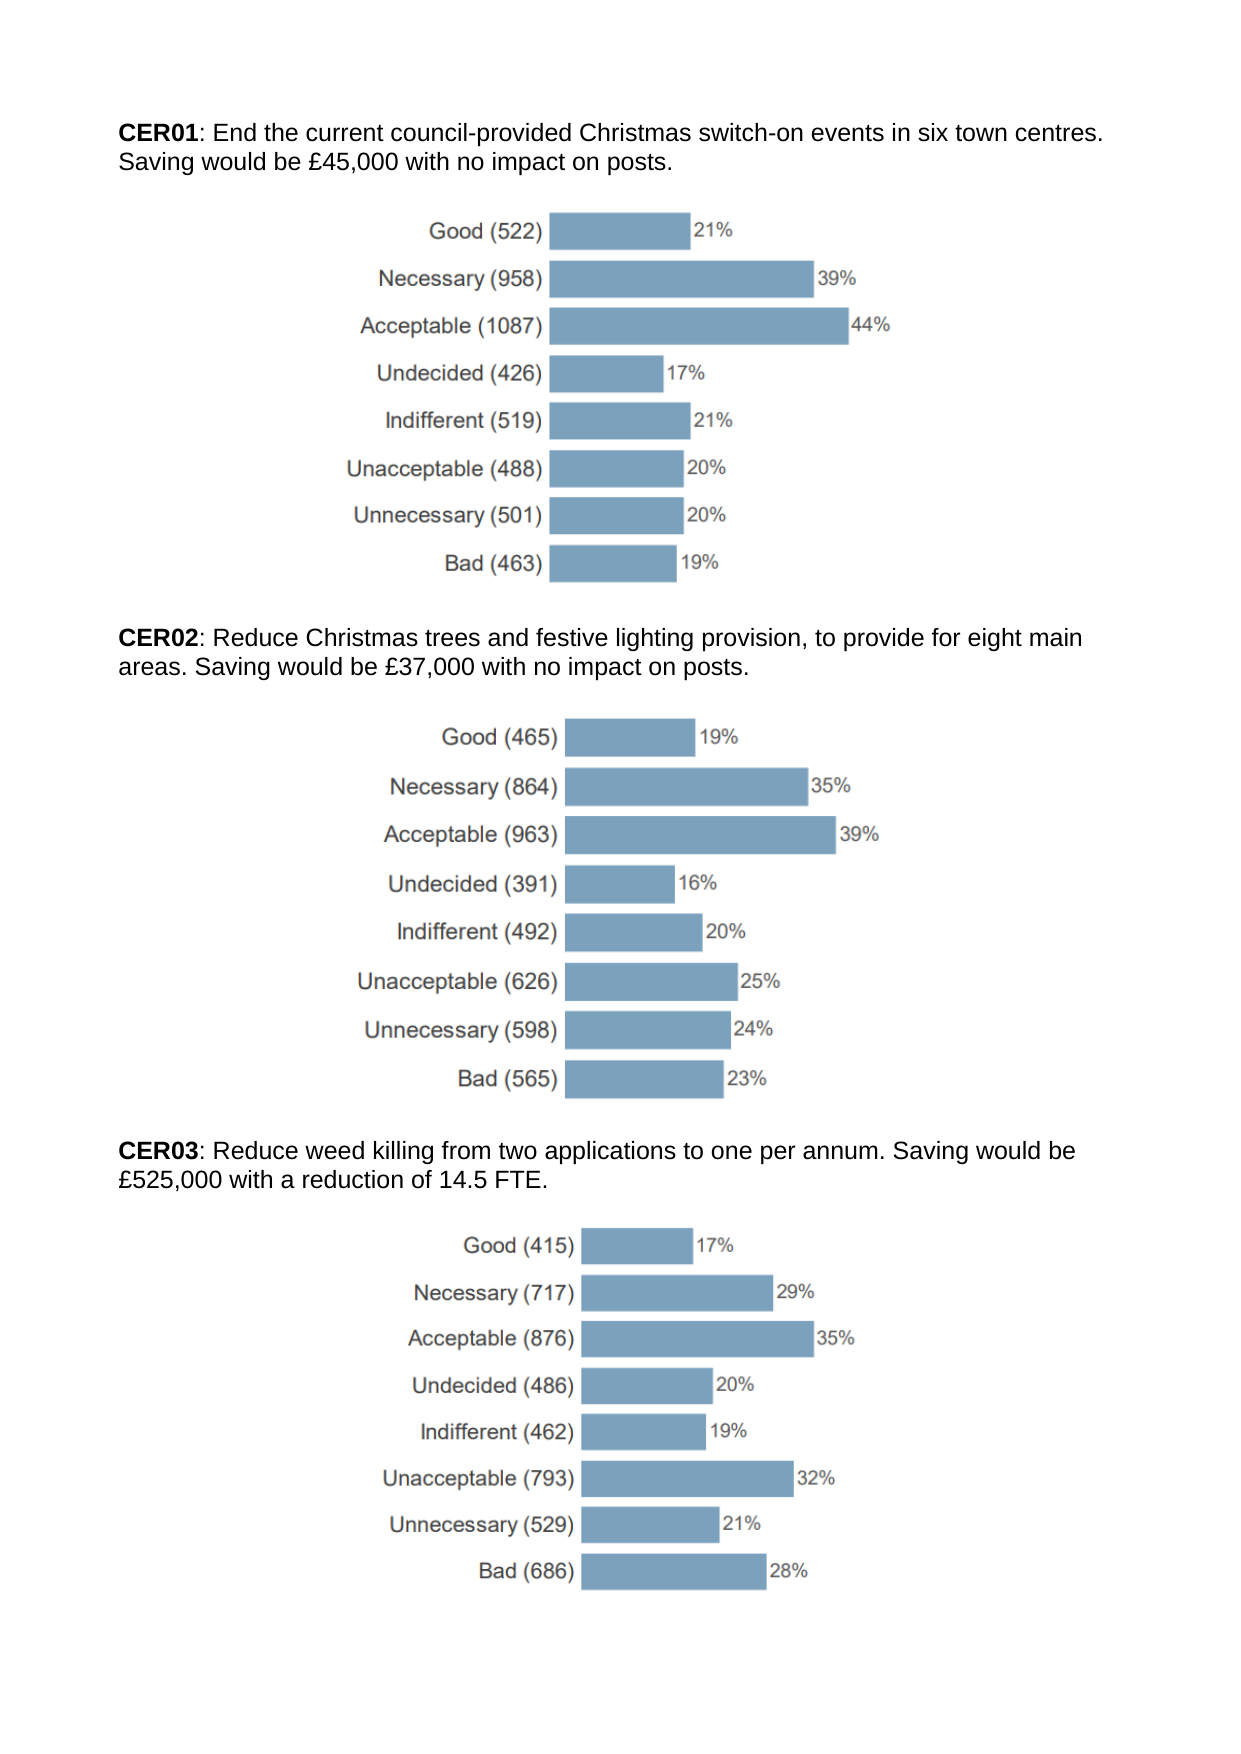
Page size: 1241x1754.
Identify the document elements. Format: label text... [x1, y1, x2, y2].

text CER03: Reduce weed killing from two applications to one per annum. Saving would be £525,000 with a reduction of 14.5 FTE. [118, 1136, 1122, 1193]
text CER01: End the current council-provided Christmas switch-on events in six town centres. Saving would be £45,000 with no impact on posts. [118, 118, 1122, 176]
text CER02: Reduce Christmas trees and festive lighting provision, to provide for eight main areas. Saving would be £37,000 with no impact on posts. [118, 623, 1122, 680]
